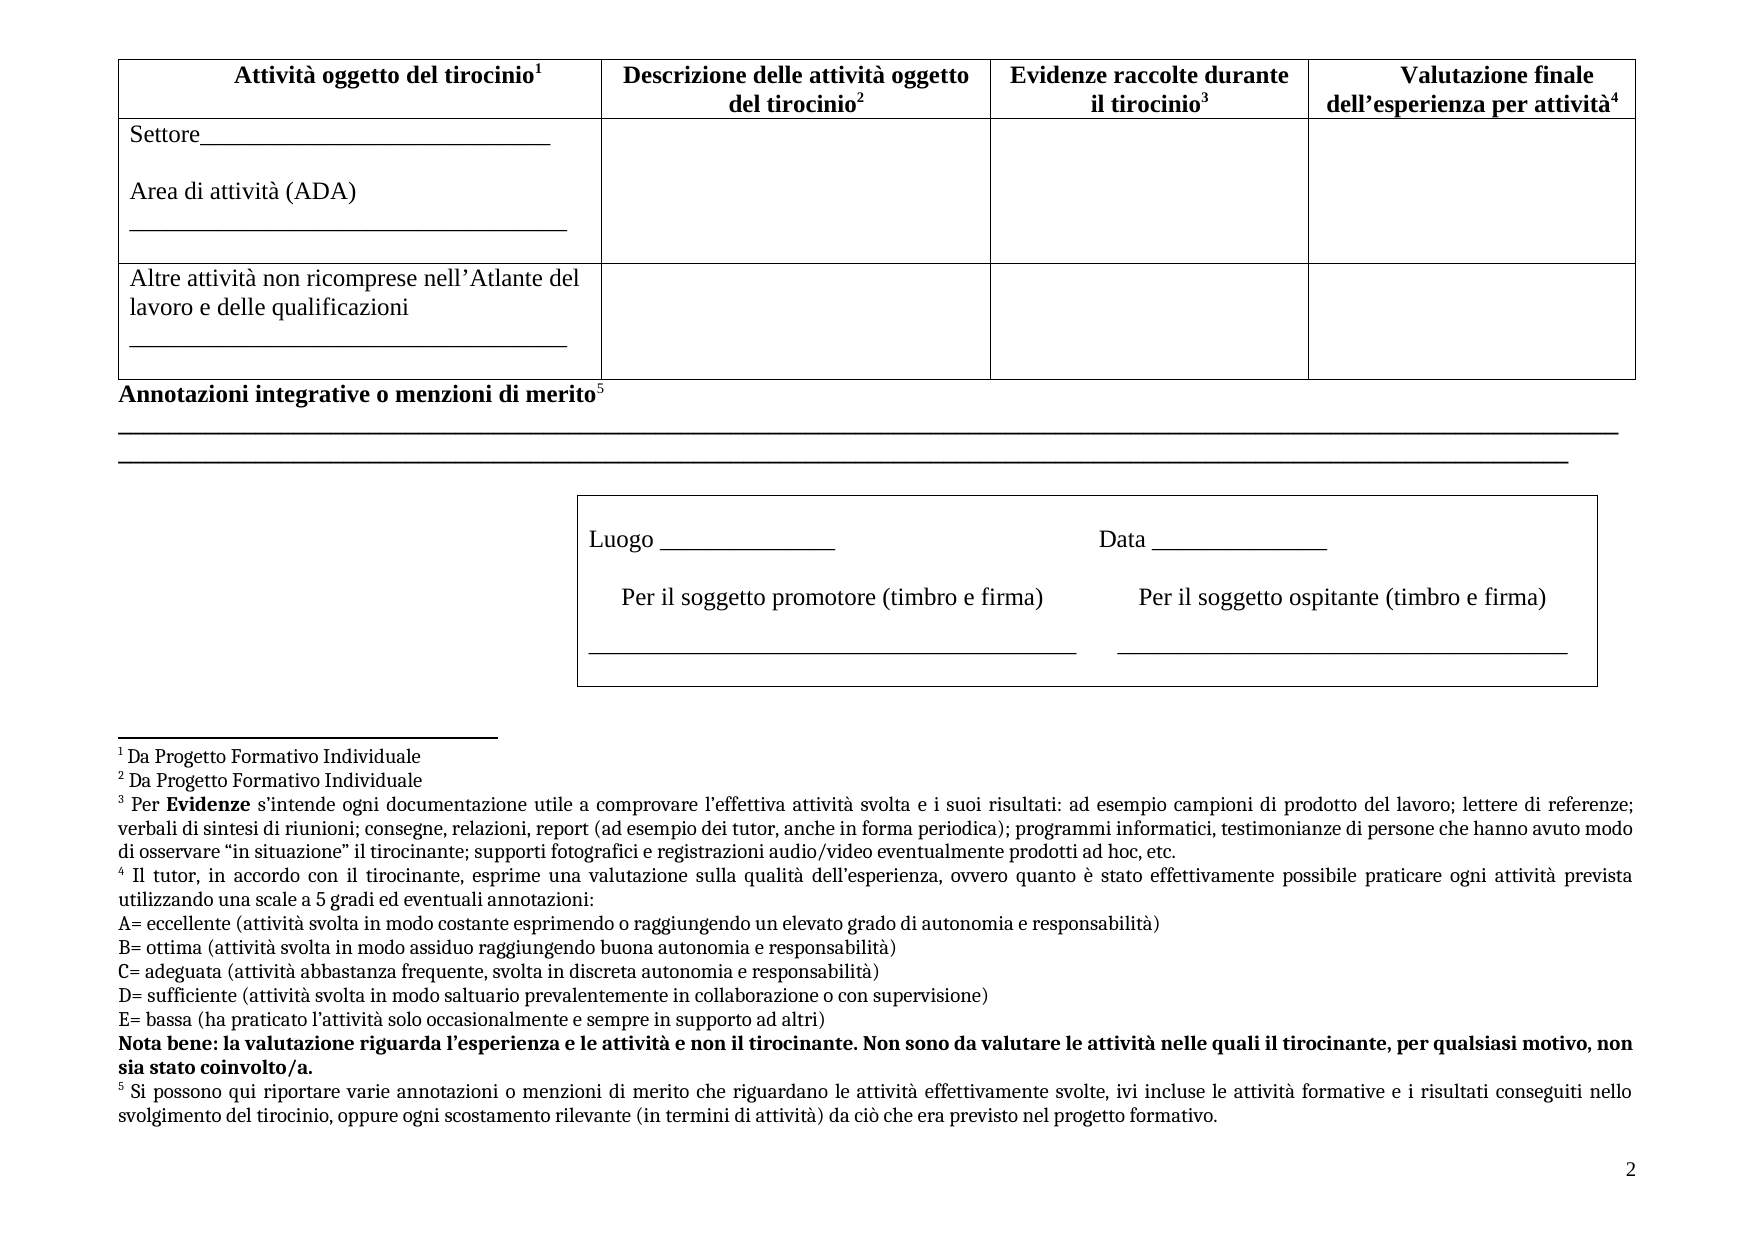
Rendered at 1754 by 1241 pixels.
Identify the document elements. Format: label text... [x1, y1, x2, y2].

table_cell [602, 264, 990, 378]
table_header Data ______________ Per il soggetto ospitante (timbro e firma) ____________________________________ [1087, 496, 1597, 686]
table_header Descrizione delle attività oggetto del tirocinio [602, 60, 990, 118]
table_cell [991, 119, 1308, 262]
table_cell [602, 119, 990, 262]
table_header Evidenze raccolte durante il tirocinio [991, 60, 1308, 118]
table_cell [1309, 264, 1635, 378]
table_cell Settore____________________________ Area di attività (ADA) ___________________________________ [119, 119, 601, 262]
table_cell Altre attività non ricomprese nell’Atlante del lavoro e delle qualificazioni ___________________________________ [119, 264, 601, 378]
text Si possono qui riportare varie annotazioni o menzioni di merito che riguardano le attività effettivamente svolte, ivi incluse le attività formative e i risultati conseguiti nello svolgimento del tirocinio, oppure ogni scostamento rilevante (in termini di attività) da ciò che era previsto nel progetto formativo. [118, 1080, 1636, 1128]
table_cell [991, 264, 1308, 378]
table_header Valutazione finale dell’esperienza per attività [1309, 60, 1635, 118]
table_header Luogo ______________ Per il soggetto promotore (timbro e firma) _______________________________________ [578, 496, 1087, 686]
table_cell [1309, 119, 1635, 262]
text Annotazioni integrative o menzioni di merito ____________________________________________________________________________________________________________________________________________________________________________________________________________________________________________ [118, 380, 1630, 466]
table_header Attività oggetto del tirocinio [119, 60, 601, 118]
